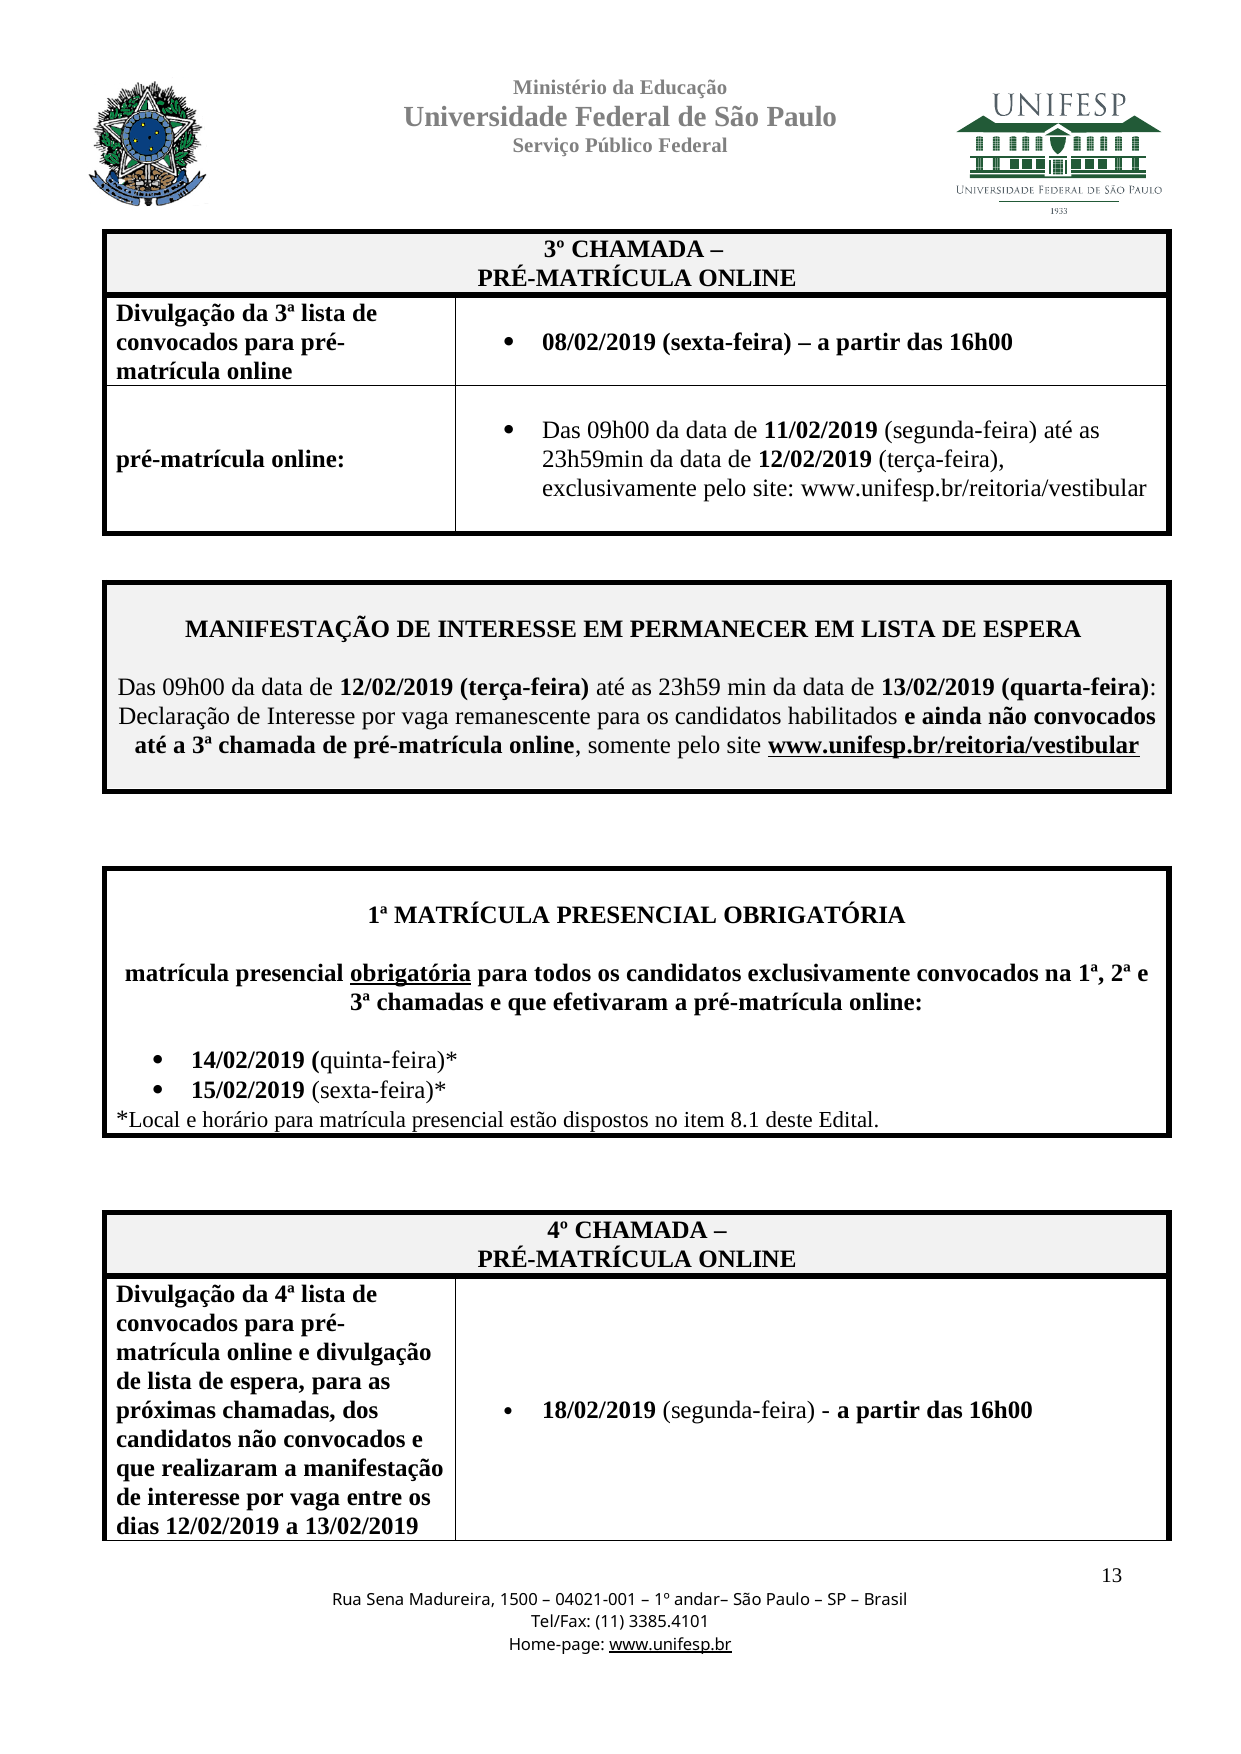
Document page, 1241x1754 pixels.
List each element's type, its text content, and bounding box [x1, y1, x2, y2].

table_header 3º CHAMADA – PRÉ-MATRÍCULA ONLINE [107, 234, 1166, 292]
table_cell pré-matrícula online: [107, 386, 455, 531]
table_cell Divulgação da 4ª lista de convocados para pré-matrícula online e divulgação de lista de espera, para as próximas chamadas, dos candidatos não convocados e que realizaram a manifestação de interesse por vaga entre os dias 12/02/2019 a 13/02/2019 [107, 1279, 455, 1540]
picture [84, 76, 213, 211]
table_header 4º CHAMADA – PRÉ-MATRÍCULA ONLINE [107, 1215, 1166, 1273]
table_cell 18/02/2019 (segunda-feira) - a partir das 16h00 [456, 1279, 1166, 1540]
table_header MANIFESTAÇÃO DE INTERESSE EM PERMANECER EM LISTA DE ESPERA Das 09h00 da data de 12/02/2019 (terça-feira) até as 23h59 min da data de 13/02/2019 (quarta-feira): Declaração de Interesse por vaga remanescente para os candidatos habilitados e ainda não convocados até a 3ª chamada de pré-matrícula online, somente pelo site www.unifesp.br/reitoria/vestibular [107, 585, 1166, 788]
table_cell Divulgação da 3ª lista de convocados para pré-matrícula online [107, 298, 455, 384]
table_header 1ª MATRÍCULA PRESENCIAL OBRIGATÓRIA matrícula presencial obrigatória para todos os candidatos exclusivamente convocados na 1ª, 2ª e 3ª chamadas e que efetivaram a pré-matrícula online: 14/02/2019 (quinta-feira)* 15/02/2019 (sexta-feira)* *Local e horário para matrícula presencial estão dispostos no item 8.1 deste Edital. [107, 871, 1166, 1133]
table_cell 08/02/2019 (sexta-feira) – a partir das 16h00 [456, 298, 1166, 384]
table_cell Das 09h00 da data de 11/02/2019 (segunda-feira) até as 23h59min da data de 12/02/2019 (terça-feira), exclusivamente pelo site: www.unifesp.br/reitoria/vestibular [456, 386, 1166, 531]
